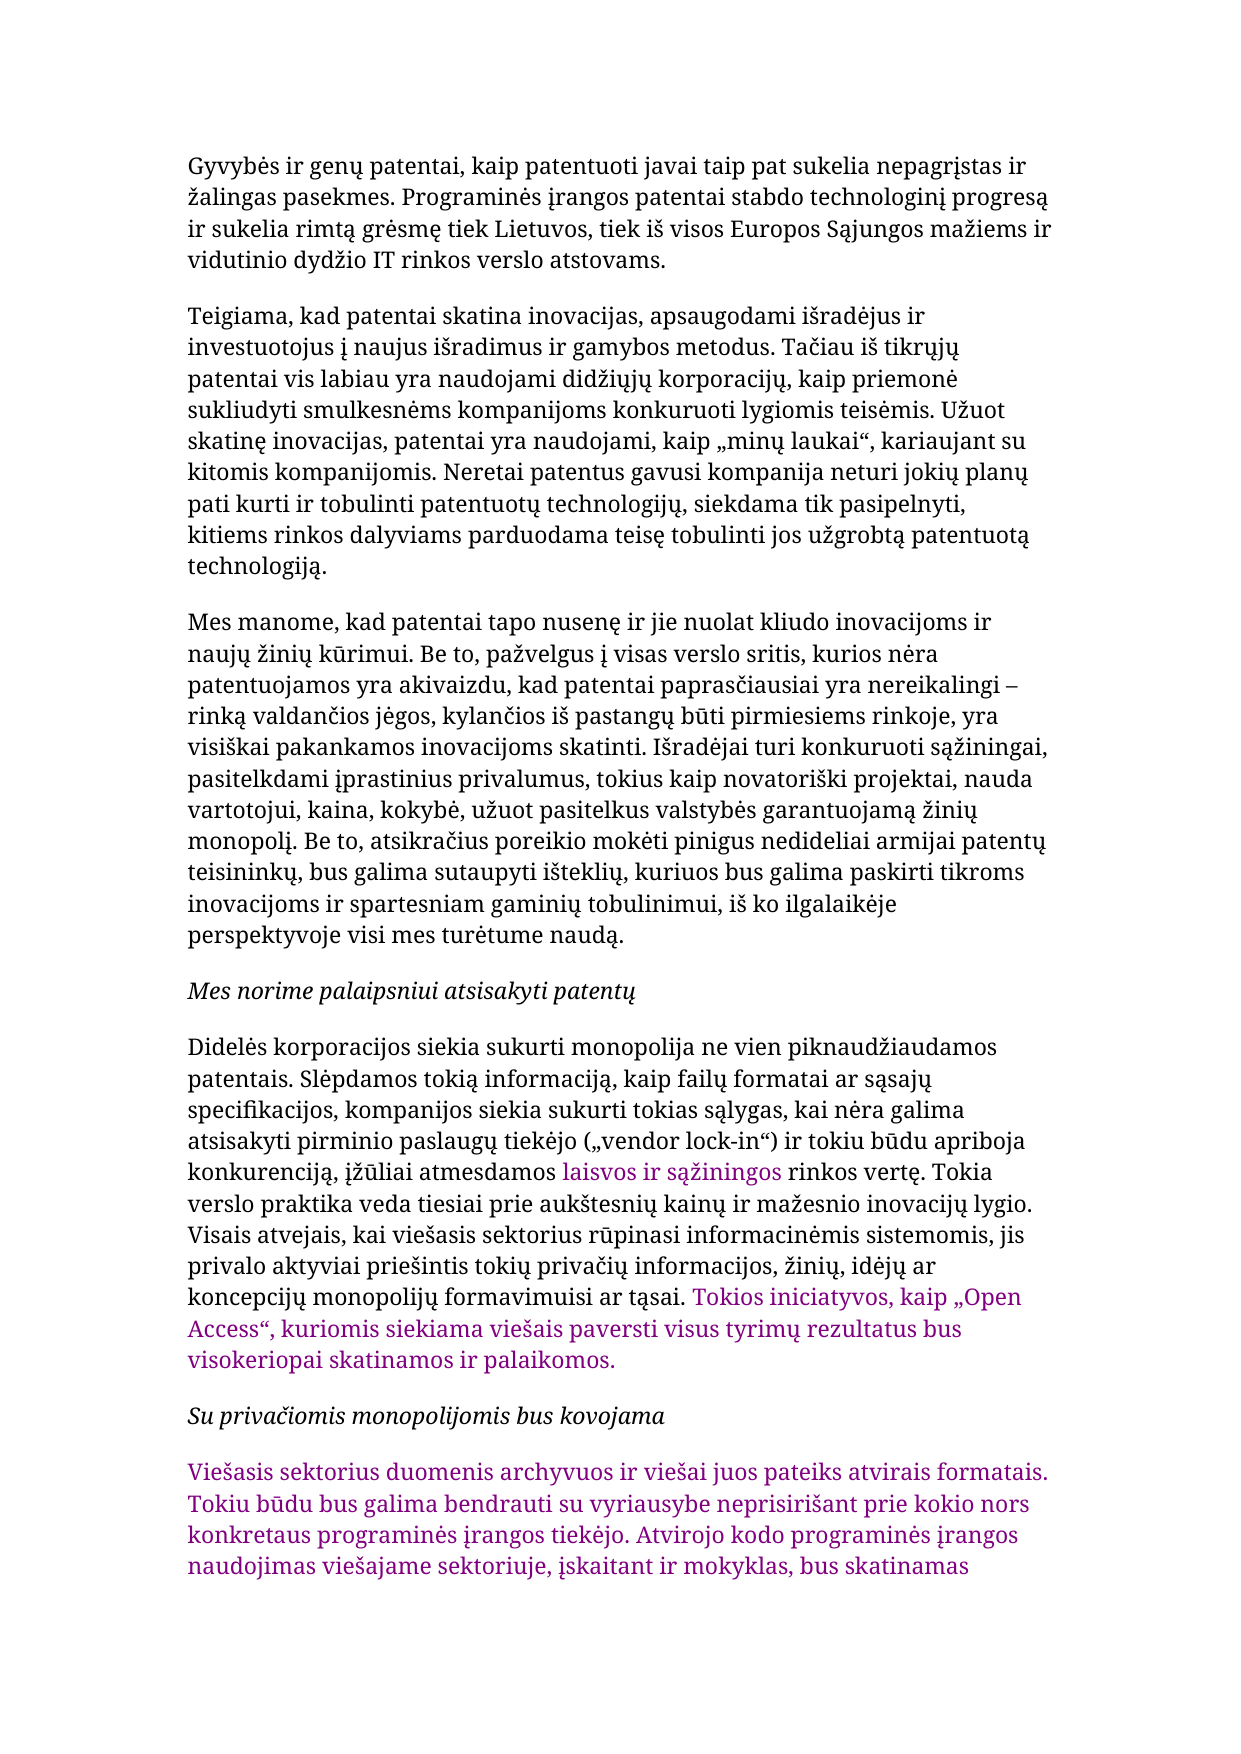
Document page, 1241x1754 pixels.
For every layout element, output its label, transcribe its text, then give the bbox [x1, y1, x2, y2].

text Viešasis sektorius duomenis archyvuos ir viešai juos pateiks atvirais formatais. Tokiu būdu bus galima bendrauti su vyriausybe neprisirišant prie kokio nors konkretaus programinės įrangos tiekėjo. Atvirojo kodo programinės įrangos naudojimas viešajame sektoriuje, įskaitant ir mokyklas, bus skatinamas [187, 1456, 1053, 1581]
text Didelės korporacijos siekia sukurti monopolija ne vien piknaudžiaudamos patentais. Slėpdamos tokią informaciją, kaip failų formatai ar sąsajų specifikacijos, kompanijos siekia sukurti tokias sąlygas, kai nėra galima atsisakyti pirminio paslaugų tiekėjo („vendor lock-in“) ir tokiu būdu apriboja konkurenciją, įžūliai atmesdamos laisvos ir sąžiningos rinkos vertę. Tokia verslo praktika veda tiesiai prie aukštesnių kainų ir mažesnio inovacijų lygio. Visais atvejais, kai viešasis sektorius rūpinasi informacinėmis sistemomis, jis privalo aktyviai priešintis tokių privačių informacijos, žinių, idėjų ar koncepcijų monopolijų formavimuisi ar tąsai. Tokios iniciatyvos, kaip „Open Access“, kuriomis siekiama viešais paversti visus tyrimų rezultatus bus visokeriopai skatinamos ir palaikomos. [187, 1031, 1053, 1375]
text Mes norime palaipsniui atsisakyti patentų [187, 975, 1053, 1006]
text Gyvybės ir genų patentai, kaip patentuoti javai taip pat sukelia nepagrįstas ir žalingas pasekmes. Programinės įrangos patentai stabdo technologinį progresą ir sukelia rimtą grėsmę tiek Lietuvos, tiek iš visos Europos Sąjungos mažiems ir vidutinio dydžio IT rinkos verslo atstovams. [187, 150, 1053, 275]
text Teigiama, kad patentai skatina inovacijas, apsaugodami išradėjus ir investuotojus į naujus išradimus ir gamybos metodus. Tačiau iš tikrųjų patentai vis labiau yra naudojami didžiųjų korporacijų, kaip priemonė sukliudyti smulkesnėms kompanijoms konkuruoti lygiomis teisėmis. Užuot skatinę inovacijas, patentai yra naudojami, kaip „minų laukai“, kariaujant su kitomis kompanijomis. Neretai patentus gavusi kompanija neturi jokių planų pati kurti ir tobulinti patentuotų technologijų, siekdama tik pasipelnyti, kitiems rinkos dalyviams parduodama teisę tobulinti jos užgrobtą patentuotą technologiją. [187, 300, 1053, 581]
text Su privačiomis monopolijomis bus kovojama [187, 1400, 1053, 1431]
text Mes manome, kad patentai tapo nusenę ir jie nuolat kliudo inovacijoms ir naujų žinių kūrimui. Be to, pažvelgus į visas verslo sritis, kurios nėra patentuojamos yra akivaizdu, kad patentai paprasčiausiai yra nereikalingi – rinką valdančios jėgos, kylančios iš pastangų būti pirmiesiems rinkoje, yra visiškai pakankamos inovacijoms skatinti. Išradėjai turi konkuruoti sąžiningai, pasitelkdami įprastinius privalumus, tokius kaip novatoriški projektai, nauda vartotojui, kaina, kokybė, užuot pasitelkus valstybės garantuojamą žinių monopolį. Be to, atsikračius poreikio mokėti pinigus nedideliai armijai patentų teisininkų, bus galima sutaupyti išteklių, kuriuos bus galima paskirti tikroms inovacijoms ir spartesniam gaminių tobulinimui, iš ko ilgalaikėje perspektyvoje visi mes turėtume naudą. [187, 606, 1053, 950]
